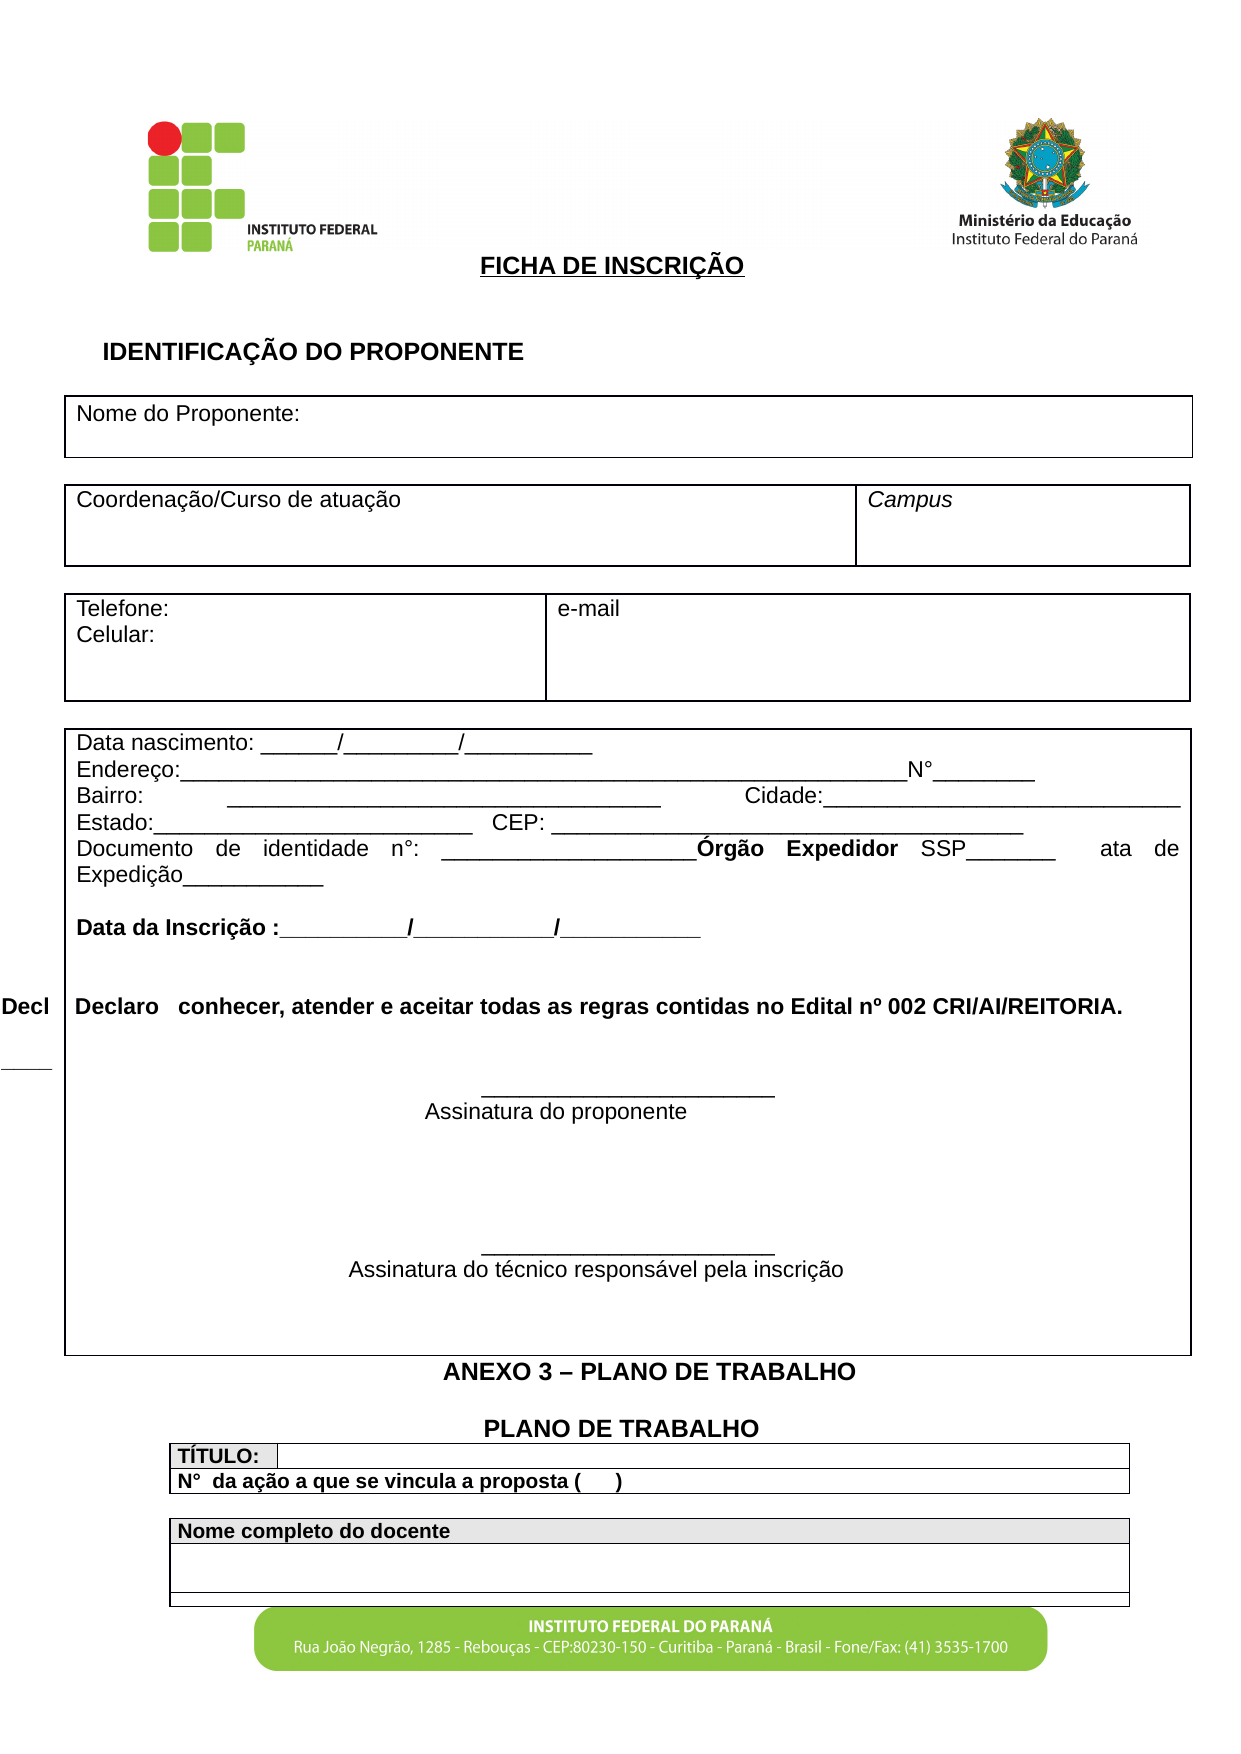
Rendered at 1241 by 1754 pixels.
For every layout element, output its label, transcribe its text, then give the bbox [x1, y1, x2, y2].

table_cell [171, 1544, 1129, 1592]
table_header Coordenação/Curso de atuação [66, 486, 855, 565]
picture [251, 1607, 1048, 1671]
table_header TÍTULO: [171, 1444, 277, 1468]
table_header Nome completo do docente [171, 1519, 1129, 1543]
table_header Data nascimento: ______/_________/__________ Endereço:_________________________________________________________N°________ Bairro: __________________________________ Cidade:____________________________ Estado:_________________________ CEP: _____________________________________ Documento de identidade n°: ____________________Órgão Expedidor SSP_______ ata de Expedição___________ Data da Inscrição :__________/___________/___________ Decl Declaro conhecer, atender e aceitar todas as regras contidas no Edital nº 002 CRI/AI/REITORIA. ____ _______________________ Assinatura do proponente _______________________ Assinatura do técnico responsável pela inscrição [66, 730, 1190, 1355]
table_header Nome do Proponente: [66, 397, 1192, 456]
table_header e-mail [547, 595, 1189, 700]
table_header Campus [857, 486, 1189, 565]
text IDENTIFICAÇÃO DO PROPONENTE [102, 337, 1122, 366]
picture [147, 118, 1152, 252]
text PLANO DE TRABALHO [121, 1414, 1122, 1443]
table_header Telefone: Celular: [66, 595, 545, 700]
table_cell [171, 1593, 1129, 1606]
text FICHA DE INSCRIÇÃO [102, 177, 1122, 280]
text ANEXO 3 – PLANO DE TRABALHO [177, 1356, 1122, 1385]
table_header [278, 1444, 1129, 1468]
table_cell N° da ação a que se vincula a proposta ( ) [171, 1469, 1129, 1493]
